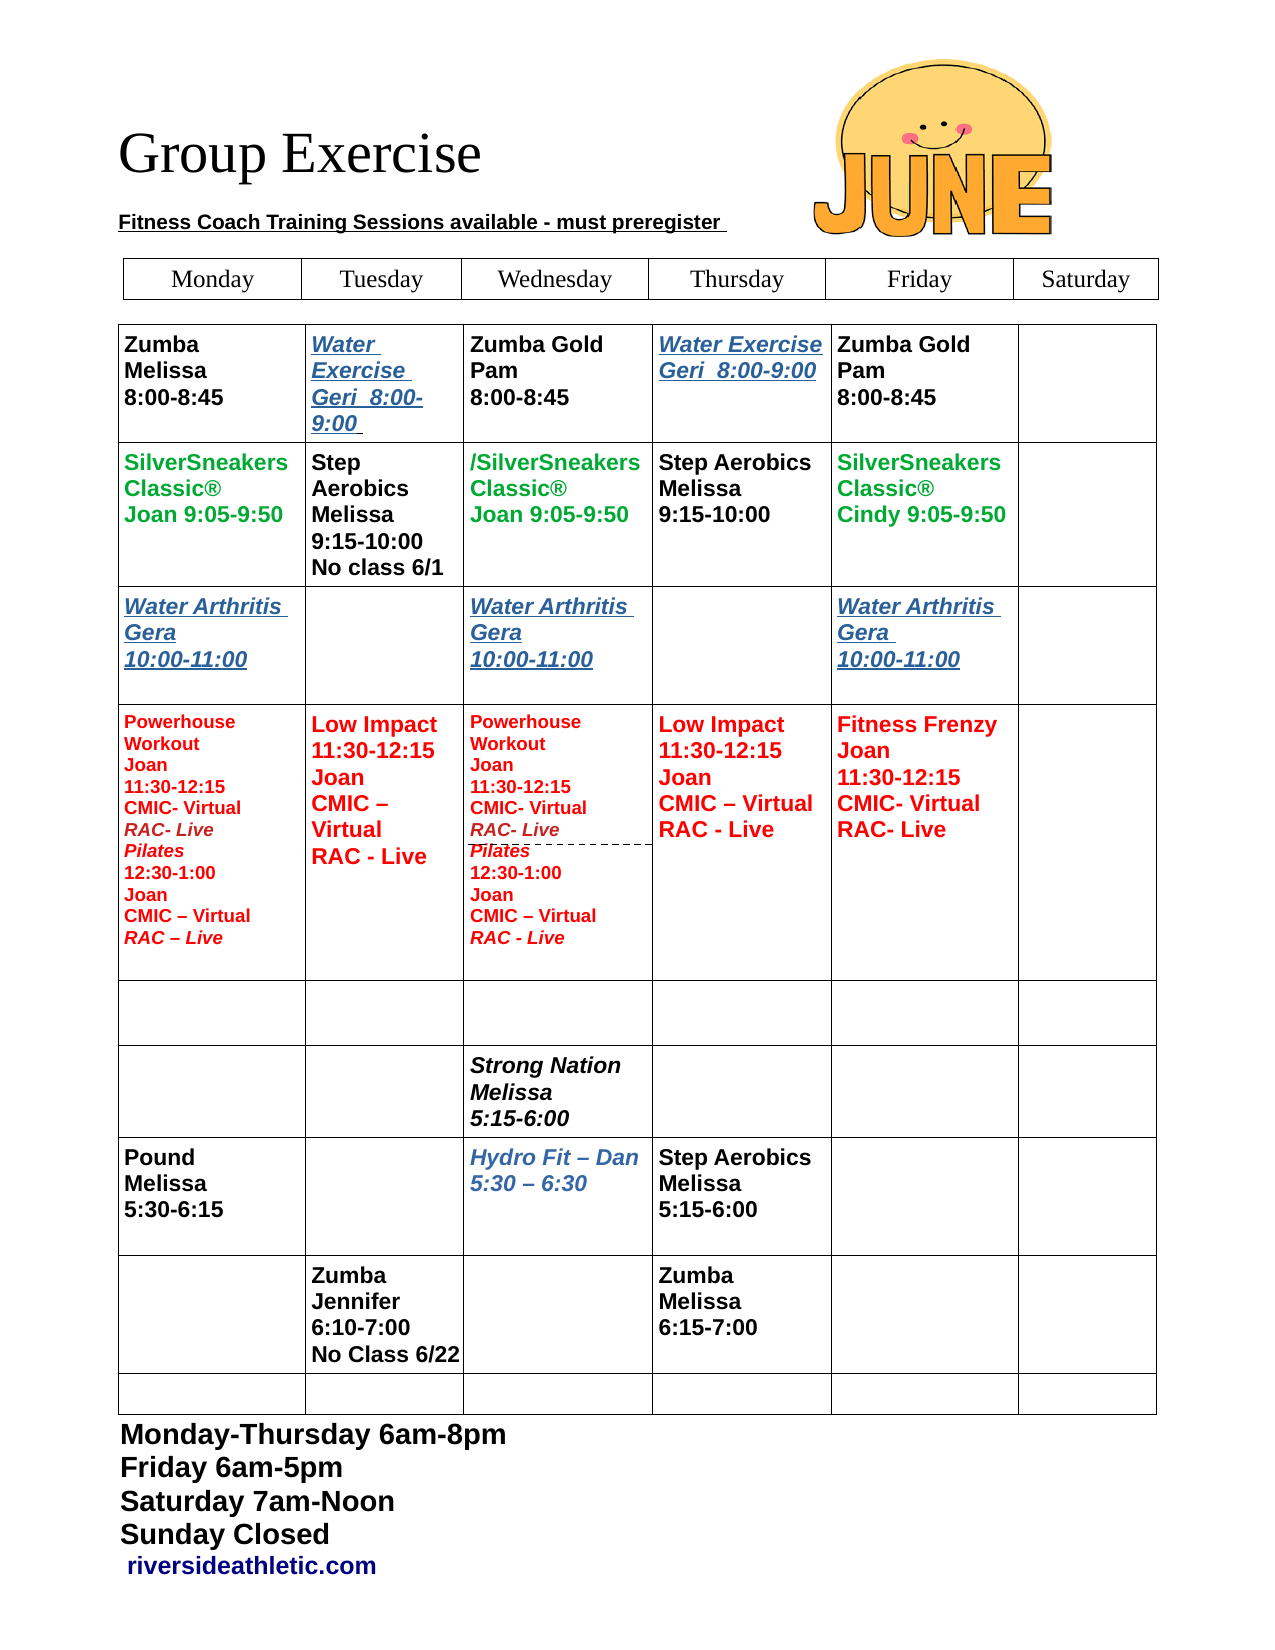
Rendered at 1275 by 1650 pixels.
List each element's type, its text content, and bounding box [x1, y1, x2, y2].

table_cell Strong Nation Melissa 5:15-6:00 [464, 1046, 652, 1137]
table_cell [832, 1256, 1018, 1373]
table_header Water Exercise Geri 8:00-9:00 [653, 325, 831, 442]
table_cell [1019, 587, 1156, 704]
table_cell Step Aerobics Melissa 9:15-10:00 No class 6/1 [306, 443, 463, 586]
table_cell Step Aerobics Melissa 5:15-6:00 [653, 1138, 831, 1255]
table_header Thursday [649, 259, 825, 299]
table_cell [464, 1374, 652, 1414]
table_cell Water Arthritis Gera 10:00-11:00 [464, 587, 652, 704]
table_cell Zumba Melissa 6:15-7:00 [653, 1256, 831, 1373]
table_cell Water Arthritis Gera 10:00-11:00 [832, 587, 1018, 704]
table_cell SilverSneakers Classic® Joan 9:05-9:50 [119, 443, 305, 586]
table_cell Zumba Jennifer 6:10-7:00 No Class 6/22 [306, 1256, 463, 1373]
table_cell [653, 1374, 831, 1414]
table_cell Step Aerobics Melissa 9:15-10:00 [653, 443, 831, 586]
table_cell [653, 587, 831, 704]
table_cell [1019, 1374, 1156, 1414]
table_cell [119, 1256, 305, 1373]
table_cell [1019, 981, 1156, 1045]
table_header Monday [124, 259, 301, 299]
table_cell [1019, 1138, 1156, 1255]
table_cell [832, 1374, 1018, 1414]
table_cell [1019, 443, 1156, 586]
text Group Exercise [118, 118, 813, 185]
table_cell [832, 1138, 1018, 1255]
table_header Tuesday [302, 259, 461, 299]
table_cell Powerhouse Workout Joan 11:30-12:15 CMIC- Virtual RAC- Live Pilates 12:30-1:00 Joan CMIC – Virtual RAC - Live [464, 705, 652, 980]
text Fitness Coach Training Sessions available - must preregister [118, 210, 813, 234]
table_header Friday [826, 259, 1013, 299]
table_cell [464, 1256, 652, 1373]
table_cell [1019, 705, 1156, 980]
table_cell Low Impact 11:30-12:15 Joan CMIC – Virtual RAC - Live [653, 705, 831, 980]
table_cell [119, 1046, 305, 1137]
table_cell [306, 981, 463, 1045]
table_cell [1019, 1046, 1156, 1137]
table_cell [832, 1046, 1018, 1137]
table_cell SilverSneakers Classic® Cindy 9:05-9:50 [832, 443, 1018, 586]
table_cell Water Arthritis Gera 10:00-11:00 [119, 587, 305, 704]
table_cell [306, 587, 463, 704]
table_cell [306, 1046, 463, 1137]
table_cell [119, 1374, 305, 1414]
table_cell [832, 981, 1018, 1045]
table_cell [653, 1046, 831, 1137]
table_cell Pound Melissa 5:30-6:15 [119, 1138, 305, 1255]
table_header Water Exercise Geri 8:00-9:00 [306, 325, 463, 442]
table_cell Hydro Fit – Dan 5:30 – 6:30 [464, 1138, 652, 1255]
table_header Zumba Gold Pam 8:00-8:45 [832, 325, 1018, 442]
table_cell /SilverSneakers Classic® Joan 9:05-9:50 [464, 443, 652, 586]
table_cell Low Impact 11:30-12:15 Joan CMIC – Virtual RAC - Live [306, 705, 463, 980]
table_cell [306, 1138, 463, 1255]
table_cell [306, 1374, 463, 1414]
table_cell [464, 981, 652, 1045]
table_header Wednesday [462, 259, 648, 299]
text [1052, 210, 1157, 234]
text [1052, 118, 1157, 185]
picture [813, 59, 1052, 237]
table_header Saturday [1014, 259, 1158, 299]
table_cell [653, 981, 831, 1045]
table_header Zumba Gold Pam 8:00-8:45 [464, 325, 652, 442]
table_cell [119, 981, 305, 1045]
table_header Zumba Melissa 8:00-8:45 [119, 325, 305, 442]
table_cell Powerhouse Workout Joan 11:30-12:15 CMIC- Virtual RAC- Live Pilates 12:30-1:00 Joan CMIC – Virtual RAC – Live [119, 705, 305, 980]
table_header [1019, 325, 1156, 442]
table_cell Fitness Frenzy Joan 11:30-12:15 CMIC- Virtual RAC- Live [832, 705, 1018, 980]
table_cell [1019, 1256, 1156, 1373]
